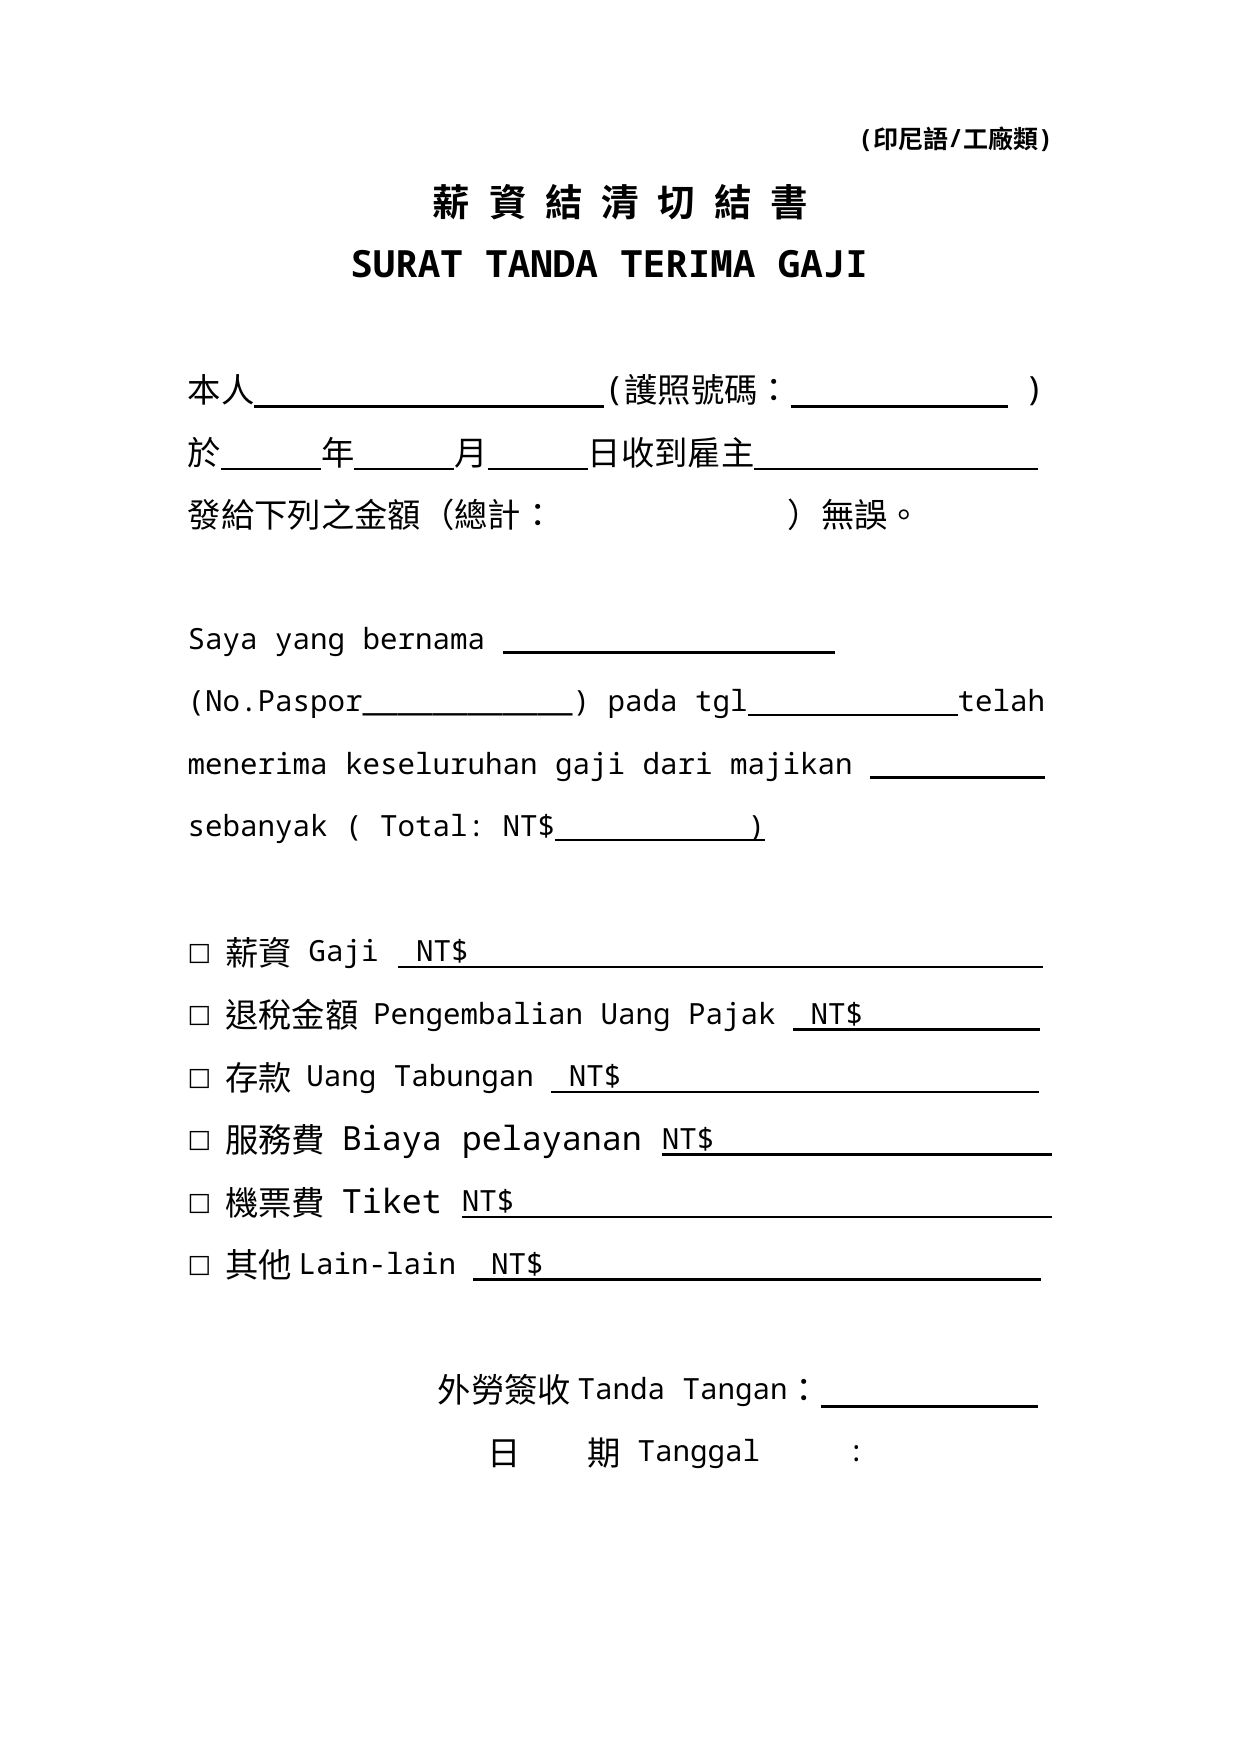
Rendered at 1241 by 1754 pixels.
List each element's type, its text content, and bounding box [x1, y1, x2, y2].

list 其他Lain-lain NT$ [187, 1221, 1053, 1284]
list 退稅金額 Pengembalian Uang Pajak NT$ [187, 971, 1053, 1034]
text 薪 資 結 清 切 結 書 [187, 159, 1053, 221]
text Saya yang bernama (No.Paspor____________) pada tgl telah menerima keseluruhan gaji dari majikan sebanyak ( Total: NT$ ) [187, 596, 1053, 846]
list 薪資 Gaji NT$ [187, 909, 1053, 971]
text 本人 (護照號碼： )於 年 月 日收到雇主 發給下列之金額（總計： ）無誤。 [187, 346, 1053, 534]
text 外勞簽收Tanda Tangan： [187, 1346, 1053, 1409]
text SURAT TANDA TERIMA GAJI [187, 221, 1053, 284]
text 日 期 Tanggal : [187, 1409, 1053, 1471]
text (印尼語/工廠類) [187, 96, 1053, 159]
list 存款 Uang Tabungan NT$ [187, 1034, 1053, 1096]
list 機票費 Tiket NT$ [187, 1159, 1053, 1221]
list 服務費 Biaya pelayanan NT$ [187, 1096, 1053, 1159]
